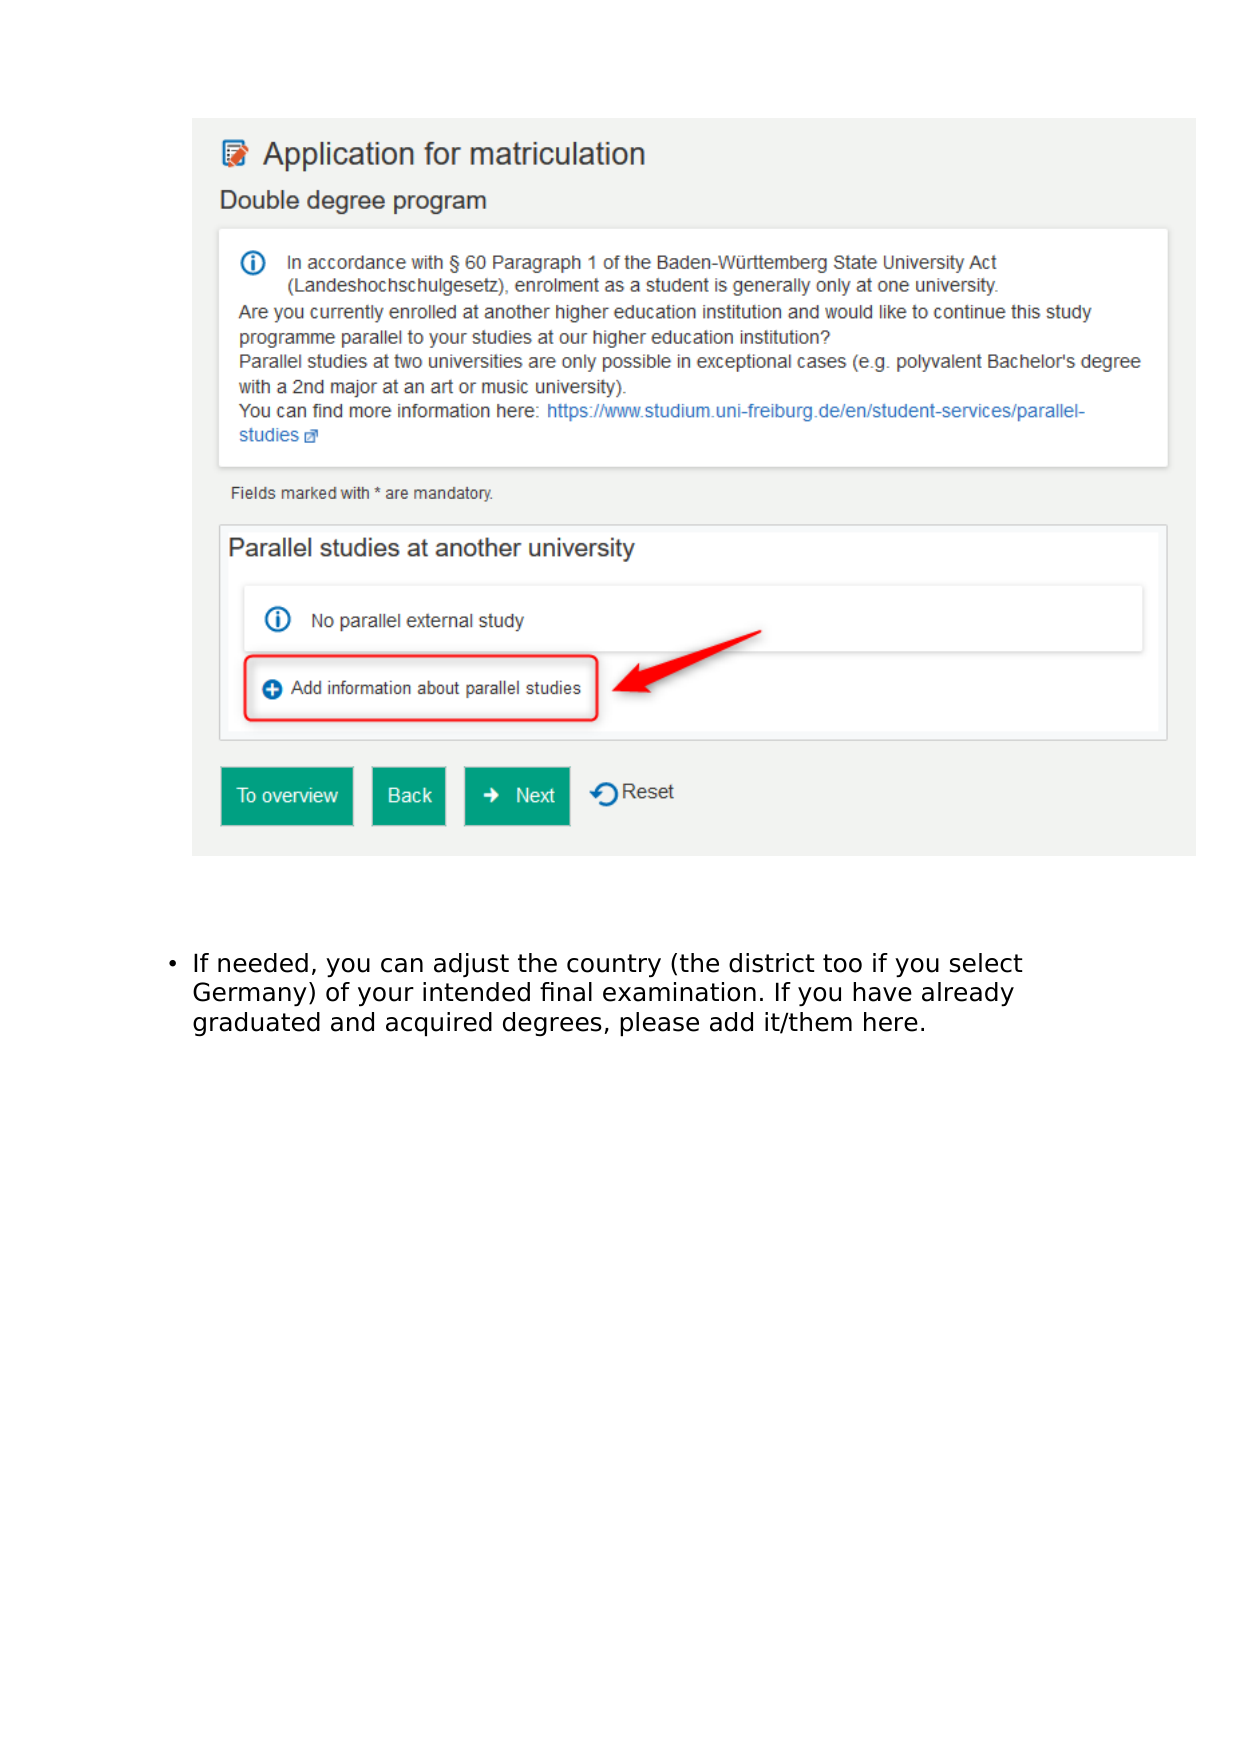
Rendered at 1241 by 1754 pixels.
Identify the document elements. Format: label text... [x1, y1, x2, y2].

list [177, 118, 1122, 949]
list If needed, you can adjust the country (the district too if you select Germany) of your intended final examination. If you have already graduated and acquired degrees, please add it/them here. [177, 949, 1122, 1037]
picture [192, 118, 1196, 856]
